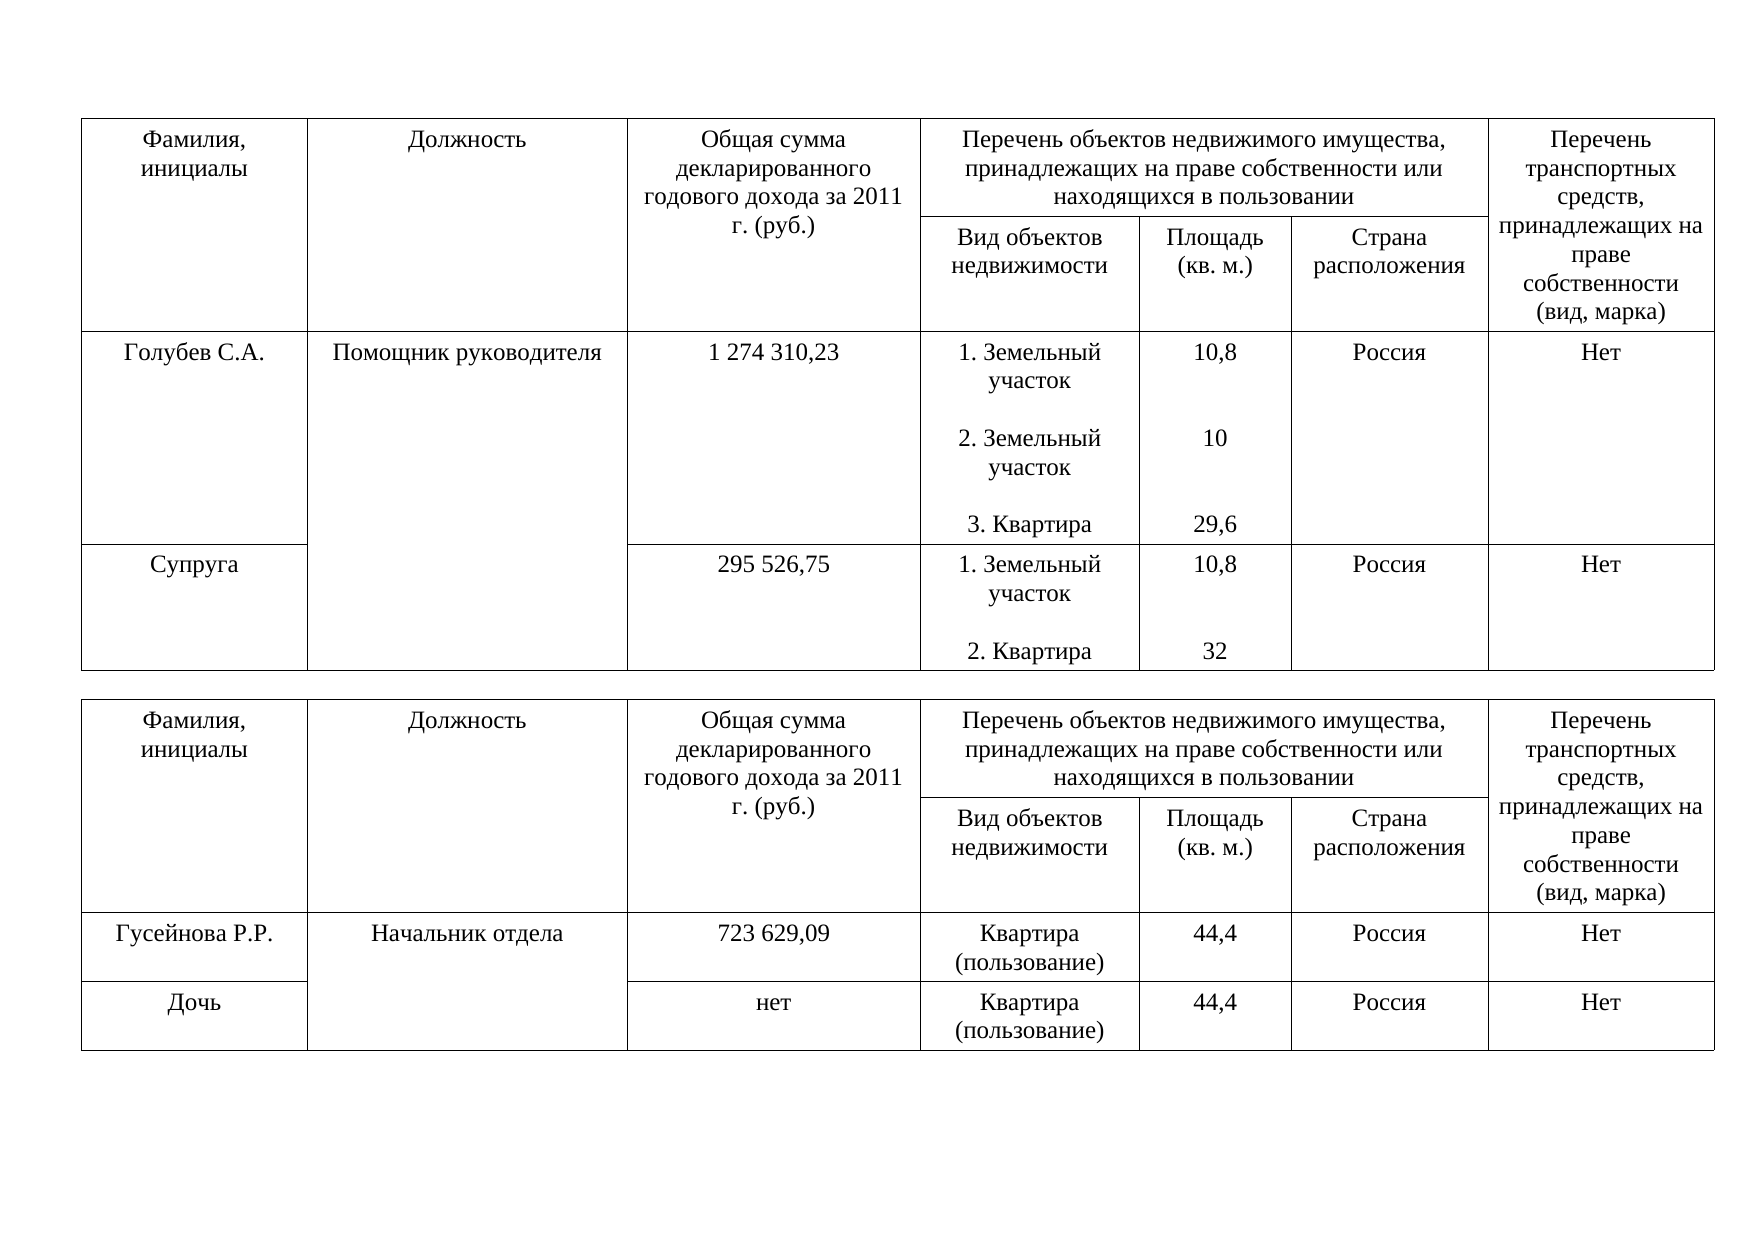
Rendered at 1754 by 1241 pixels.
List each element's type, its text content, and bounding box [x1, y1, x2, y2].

table_header Перечень объектов недвижимого имущества, принадлежащих на праве собственности или находящихся в пользовании [921, 700, 1488, 797]
table_cell Россия [1292, 913, 1488, 981]
table_cell Нет [1489, 913, 1714, 981]
table_cell Супруга [82, 545, 307, 670]
table_cell Квартира (пользование) [921, 982, 1139, 1050]
table_cell 10,8 10 29,6 [1140, 332, 1291, 544]
table_header Должность [308, 119, 627, 331]
table_cell Дочь [82, 982, 307, 1050]
table_cell Квартира (пользование) [921, 913, 1139, 981]
table_cell Площадь (кв. м.) [1140, 798, 1291, 912]
table_cell нет [628, 982, 920, 1050]
table_cell Россия [1292, 545, 1488, 670]
table_header Фамилия, инициалы [82, 119, 307, 331]
table_cell 1 274 310,23 [628, 332, 920, 544]
table_cell 723 629,09 [628, 913, 920, 981]
table_header Перечень транспортных средств, принадлежащих на праве собственности (вид, марка) [1489, 700, 1714, 912]
table_header Общая сумма декларированного годового дохода за 2011 г. (руб.) [628, 119, 920, 331]
table_cell Голубев С.А. [82, 332, 307, 544]
table_cell 10,8 32 [1140, 545, 1291, 670]
table_header Перечень объектов недвижимого имущества, принадлежащих на праве собственности или находящихся в пользовании [921, 119, 1488, 216]
table_header Должность [308, 700, 627, 912]
table_cell Гусейнова Р.Р. [82, 913, 307, 981]
table_cell Помощник руководителя [308, 332, 627, 670]
table_cell 1. Земельный участок 2. Земельный участок 3. Квартира [921, 332, 1139, 544]
table_header Фамилия, инициалы [82, 700, 307, 912]
table_header Перечень транспортных средств, принадлежащих на праве собственности (вид, марка) [1489, 119, 1714, 331]
table_cell 44,4 [1140, 913, 1291, 981]
table_cell Страна расположения [1292, 217, 1488, 331]
table_cell 1. Земельный участок 2. Квартира [921, 545, 1139, 670]
table_cell Начальник отдела [308, 913, 627, 1050]
table_cell Нет [1489, 332, 1714, 544]
table_cell Вид объектов недвижимости [921, 217, 1139, 331]
table_cell 295 526,75 [628, 545, 920, 670]
table_cell Нет [1489, 545, 1714, 670]
table_cell Площадь (кв. м.) [1140, 217, 1291, 331]
table_cell Вид объектов недвижимости [921, 798, 1139, 912]
table_header Общая сумма декларированного годового дохода за 2011 г. (руб.) [628, 700, 920, 912]
table_cell Страна расположения [1292, 798, 1488, 912]
table_cell Россия [1292, 332, 1488, 544]
table_cell Россия [1292, 982, 1488, 1050]
table_cell 44,4 [1140, 982, 1291, 1050]
table_cell Нет [1489, 982, 1714, 1050]
